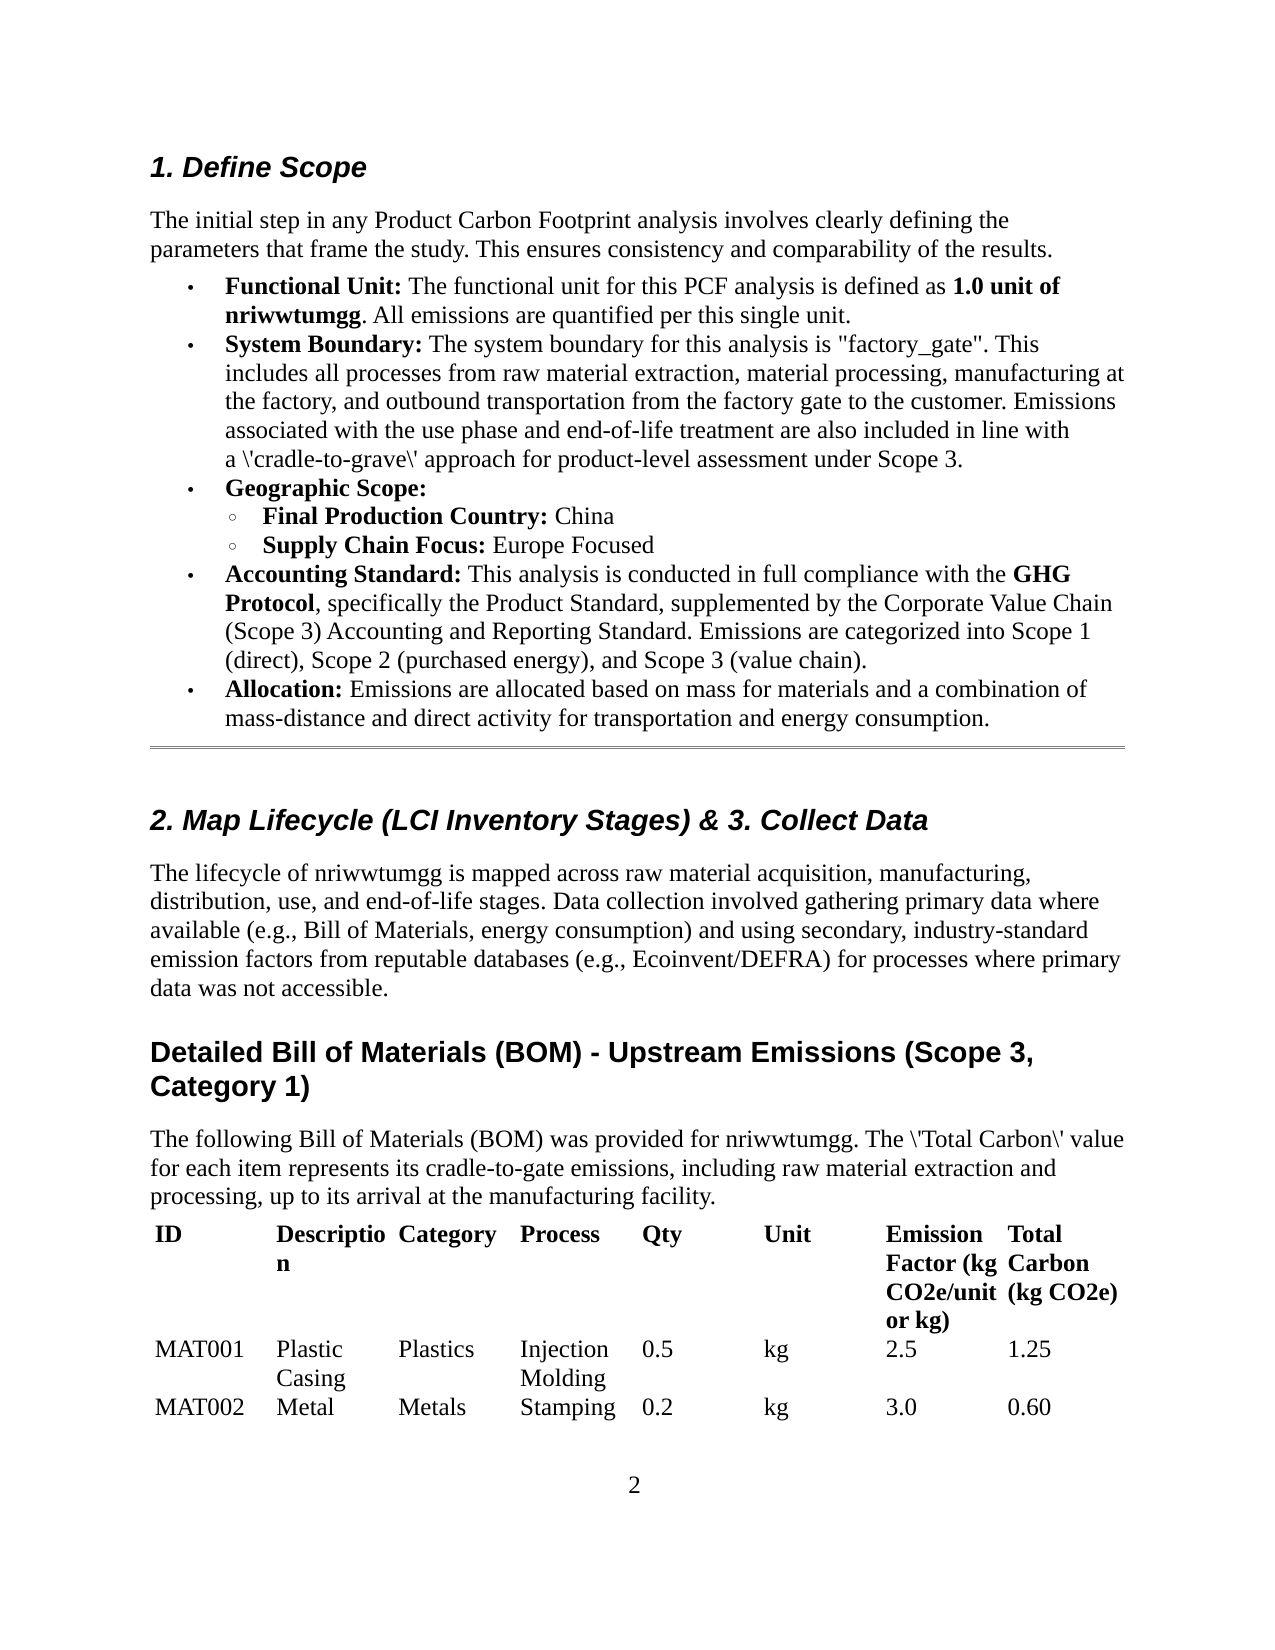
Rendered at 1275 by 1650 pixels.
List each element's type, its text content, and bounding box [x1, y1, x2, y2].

table_cell 2.5 [881, 1334, 1003, 1392]
table_header Category [394, 1219, 516, 1334]
table_header ID [150, 1219, 272, 1334]
table_cell MAT002 [150, 1392, 272, 1420]
list Supply Chain Focus: Europe Focused [225, 530, 1125, 559]
list Accounting Standard: This analysis is conducted in full compliance with the GHG Protocol, specifically the Product Standard, supplemented by the Corporate Value Chain (Scope 3) Accounting and Reporting Standard. Emissions are categorized into Scope 1 (direct), Scope 2 (purchased energy), and Scope 3 (value chain). [187, 559, 1125, 674]
table_cell Stamping [516, 1392, 637, 1420]
table_cell 0.2 [638, 1392, 759, 1420]
subtitle Detailed Bill of Materials (BOM) - Upstream Emissions (Scope 3, Category 1) [150, 1035, 1125, 1102]
list Allocation: Emissions are allocated based on mass for materials and a combination of mass-distance and direct activity for transportation and energy consumption. [187, 674, 1125, 731]
table_header Process [516, 1219, 637, 1334]
table_cell Metal [272, 1392, 394, 1420]
table_header Qty [638, 1219, 759, 1334]
table_cell kg [759, 1392, 881, 1420]
table_cell Metals [394, 1392, 516, 1420]
table_header Unit [759, 1219, 881, 1334]
list Final Production Country: China [225, 501, 1125, 530]
table_cell Injection Molding [516, 1334, 637, 1392]
text The initial step in any Product Carbon Footprint analysis involves clearly defining the parameters that frame the study. This ensures consistency and comparability of the results. [150, 205, 1125, 262]
table_cell kg [759, 1334, 881, 1392]
subtitle 1. Define Scope [150, 150, 1125, 183]
table_header Description [272, 1219, 394, 1334]
text The following Bill of Materials (BOM) was provided for nriwwtumgg. The \'Total Carbon\' value for each item represents its cradle-to-gate emissions, including raw material extraction and processing, up to its arrival at the manufacturing facility. [150, 1124, 1125, 1210]
text The lifecycle of nriwwtumgg is mapped across raw material acquisition, manufacturing, distribution, use, and end-of-life stages. Data collection involved gathering primary data where available (e.g., Bill of Materials, energy consumption) and using secondary, industry-standard emission factors from reputable databases (e.g., Ecoinvent/DEFRA) for processes where primary data was not accessible. [150, 858, 1125, 1001]
table_cell 0.60 [1003, 1392, 1125, 1420]
table_cell Plastics [394, 1334, 516, 1392]
subtitle 2. Map Lifecycle (LCI Inventory Stages) & 3. Collect Data [150, 803, 1125, 836]
list Functional Unit: The functional unit for this PCF analysis is defined as 1.0 unit of nriwwtumgg. All emissions are quantified per this single unit. [187, 271, 1125, 329]
table_header Total Carbon (kg CO2e) [1003, 1219, 1125, 1334]
table_cell 0.5 [638, 1334, 759, 1392]
list System Boundary: The system boundary for this analysis is "factory_gate". This includes all processes from raw material extraction, material processing, manufacturing at the factory, and outbound transportation from the factory gate to the customer. Emissions associated with the use phase and end-of-life treatment are also included in line with a \'cradle-to-grave\' approach for product-level assessment under Scope 3. [187, 329, 1125, 473]
table_cell 1.25 [1003, 1334, 1125, 1392]
table_cell Plastic Casing [272, 1334, 394, 1392]
table_cell MAT001 [150, 1334, 272, 1392]
list Geographic Scope: [187, 473, 1125, 501]
table_header Emission Factor (kg CO2e/unit or kg) [881, 1219, 1003, 1334]
table_cell 3.0 [881, 1392, 1003, 1420]
